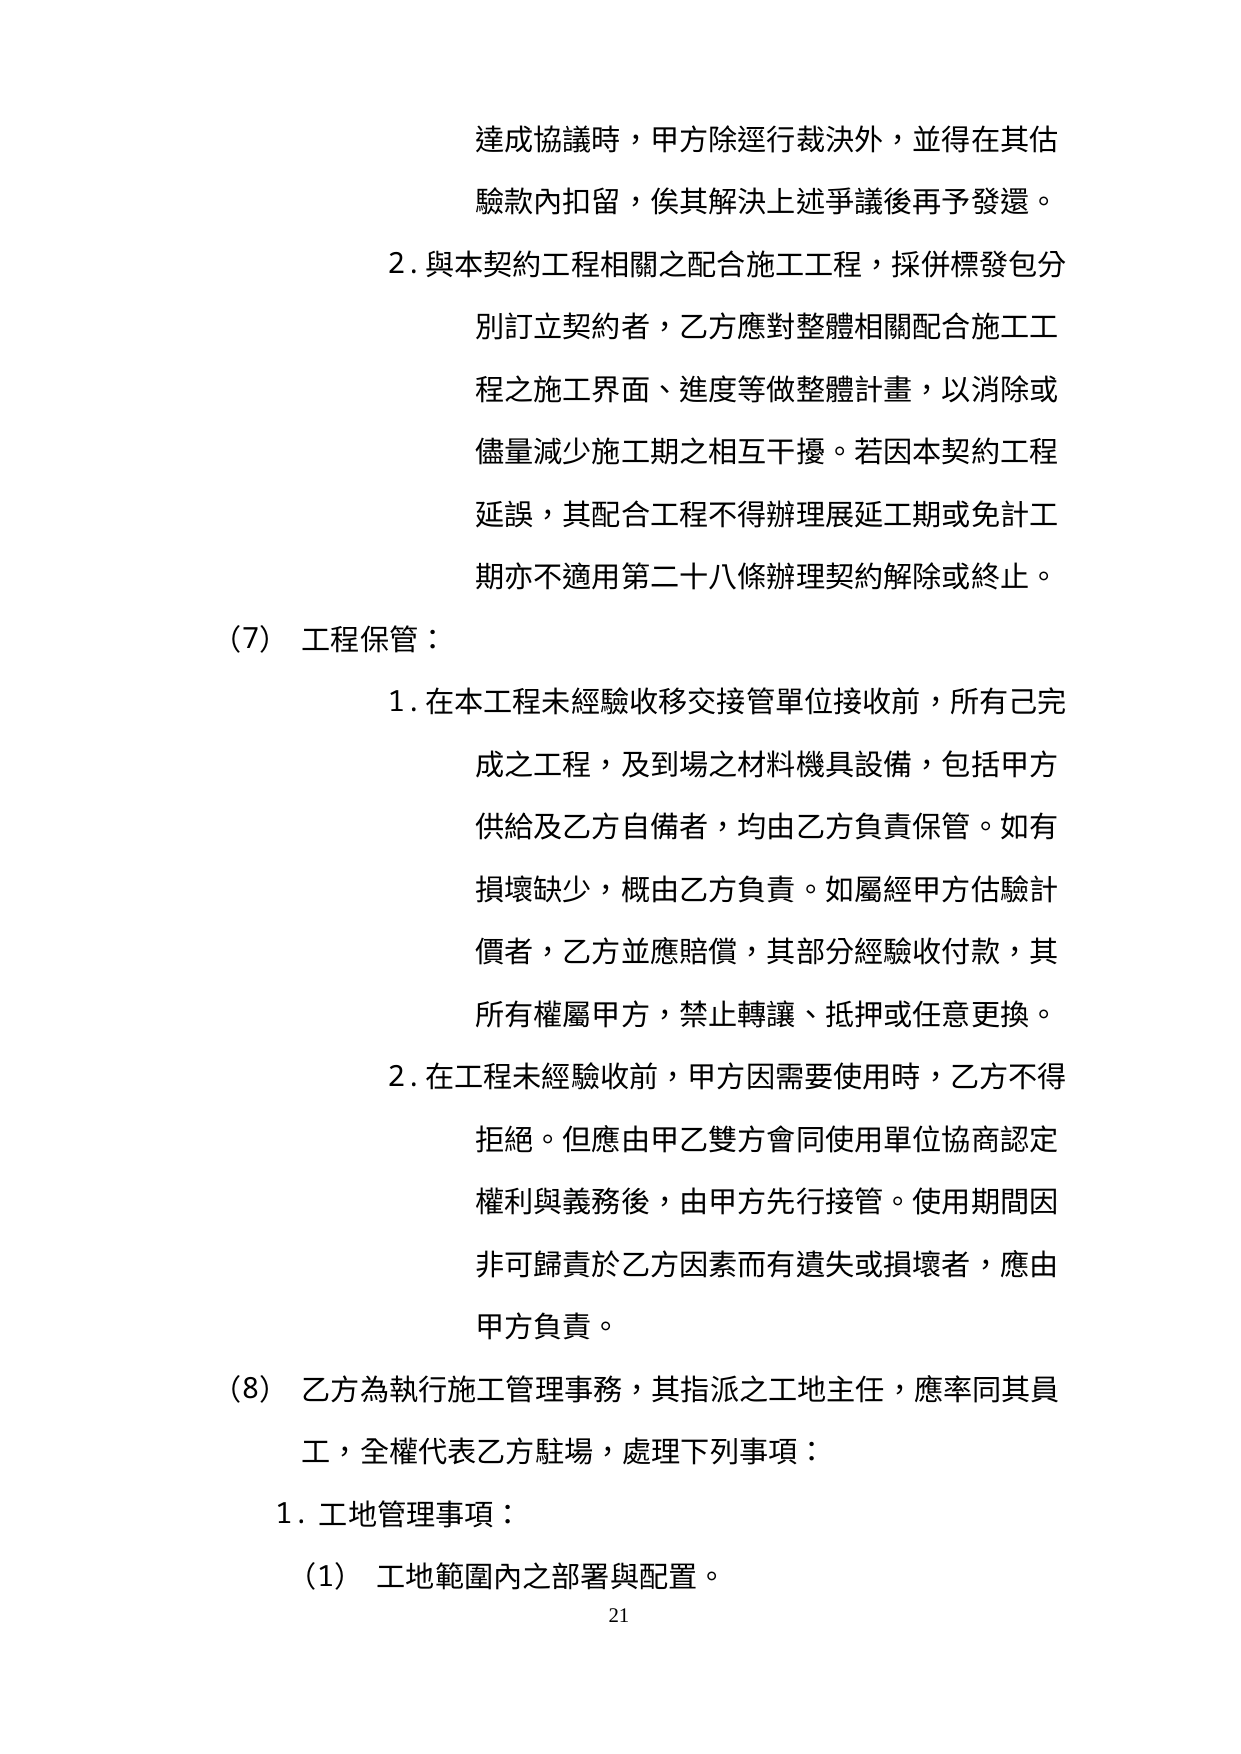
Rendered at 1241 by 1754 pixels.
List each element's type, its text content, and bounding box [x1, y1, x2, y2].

list 工程保管： [212, 596, 1075, 658]
list 乙方為執行施工管理事務，其指派之工地主任，應率同其員工，全權代表乙方駐場，處理下列事項： [212, 1346, 1075, 1471]
list 工地範圍內之部署與配置。 [287, 1533, 1075, 1596]
list 在本工程未經驗收移交接管單位接收前，所有己完成之工程，及到場之材料機具設備，包括甲方供給及乙方自備者，均由乙方負責保管。如有損壞缺少，概由乙方負責。如屬經甲方估驗計價者，乙方並應賠償，其部分經驗收付款，其所有權屬甲方，禁止轉讓、抵押或任意更換。 [387, 658, 1075, 1033]
list 工地管理事項： [275, 1471, 1075, 1533]
list 在工程未經驗收前，甲方因需要使用時，乙方不得拒絕。但應由甲乙雙方會同使用單位協商認定權利與義務後，由甲方先行接管。使用期間因非可歸責於乙方因素而有遺失或損壞者，應由甲方負責。 [387, 1033, 1075, 1346]
list 與本契約工程相關之配合施工工程，採併標發包分別訂立契約者，乙方應對整體相關配合施工工程之施工界面、進度等做整體計畫，以消除或儘量減少施工期之相互干擾。若因本契約工程延誤，其配合工程不得辦理展延工期或免計工期亦不適用第二十八條辦理契約解除或終止。 [387, 221, 1075, 596]
list 達成協議時，甲方除逕行裁決外，並得在其估驗款內扣留，俟其解決上述爭議後再予發還。 [387, 96, 1075, 221]
